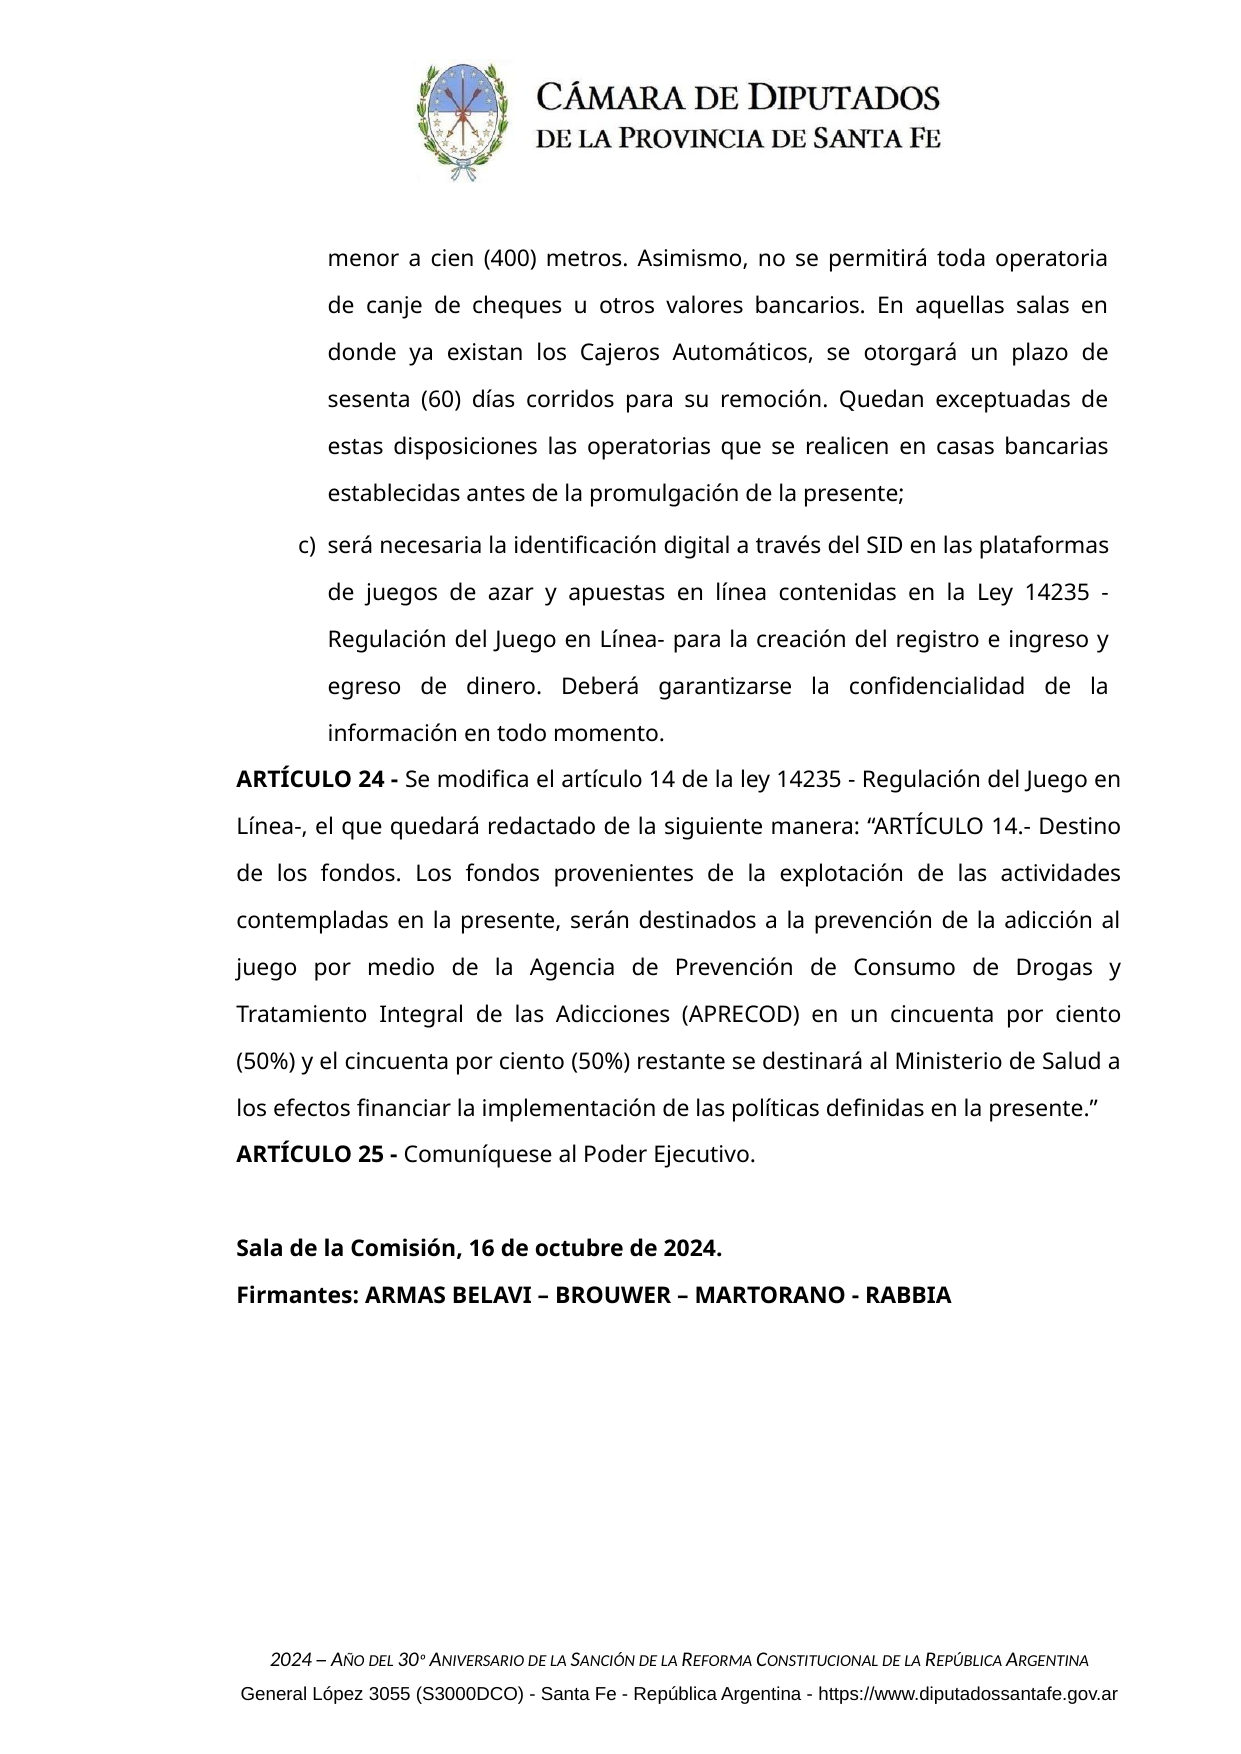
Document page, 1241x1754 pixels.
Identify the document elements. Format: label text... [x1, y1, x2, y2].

list menor a cien (400) metros. Asimismo, no se permitirá toda operatoria de canje de cheques u otros valores bancarios. En aquellas salas en donde ya existan los Cajeros Automáticos, se otorgará un plazo de sesenta (60) días corridos para su remoción. Quedan exceptuadas de estas disposiciones las operatorias que se realicen en casas bancarias establecidas antes de la promulgación de la presente; [298, 242, 1109, 508]
text Sala de la Comisión, 16 de octubre de 2024. [236, 1232, 1122, 1263]
list será necesaria la identificación digital a través del SID en las plataformas de juegos de azar y apuestas en línea contenidas en la Ley 14235 - Regulación del Juego en Línea- para la creación del registro e ingreso y egreso de dinero. Deberá garantizarse la confidencialidad de la información en todo momento. [298, 529, 1110, 748]
text Firmantes: ARMAS BELAVI – BROUWER – MARTORANO - RABBIA [236, 1279, 1122, 1310]
text ARTÍCULO 24 - Se modifica el artículo 14 de la ley 14235 - Regulación del Juego en Línea-, el que quedará redactado de la siguiente manera: “ARTÍCULO 14.- Destino de los fondos. Los fondos provenientes de la explotación de las actividades contempladas en la presente, serán destinados a la prevención de la adicción al juego por medio de la Agencia de Prevención de Consumo de Drogas y Tratamiento Integral de las Adicciones (APRECOD) en un cincuenta por ciento (50%) y el cincuenta por ciento (50%) restante se destinará al Ministerio de Salud a los efectos financiar la implementación de las políticas definidas en la presente.” [236, 763, 1122, 1123]
text ARTÍCULO 25 - Comuníquese al Poder Ejecutivo. [236, 1138, 1122, 1169]
picture [413, 59, 945, 183]
